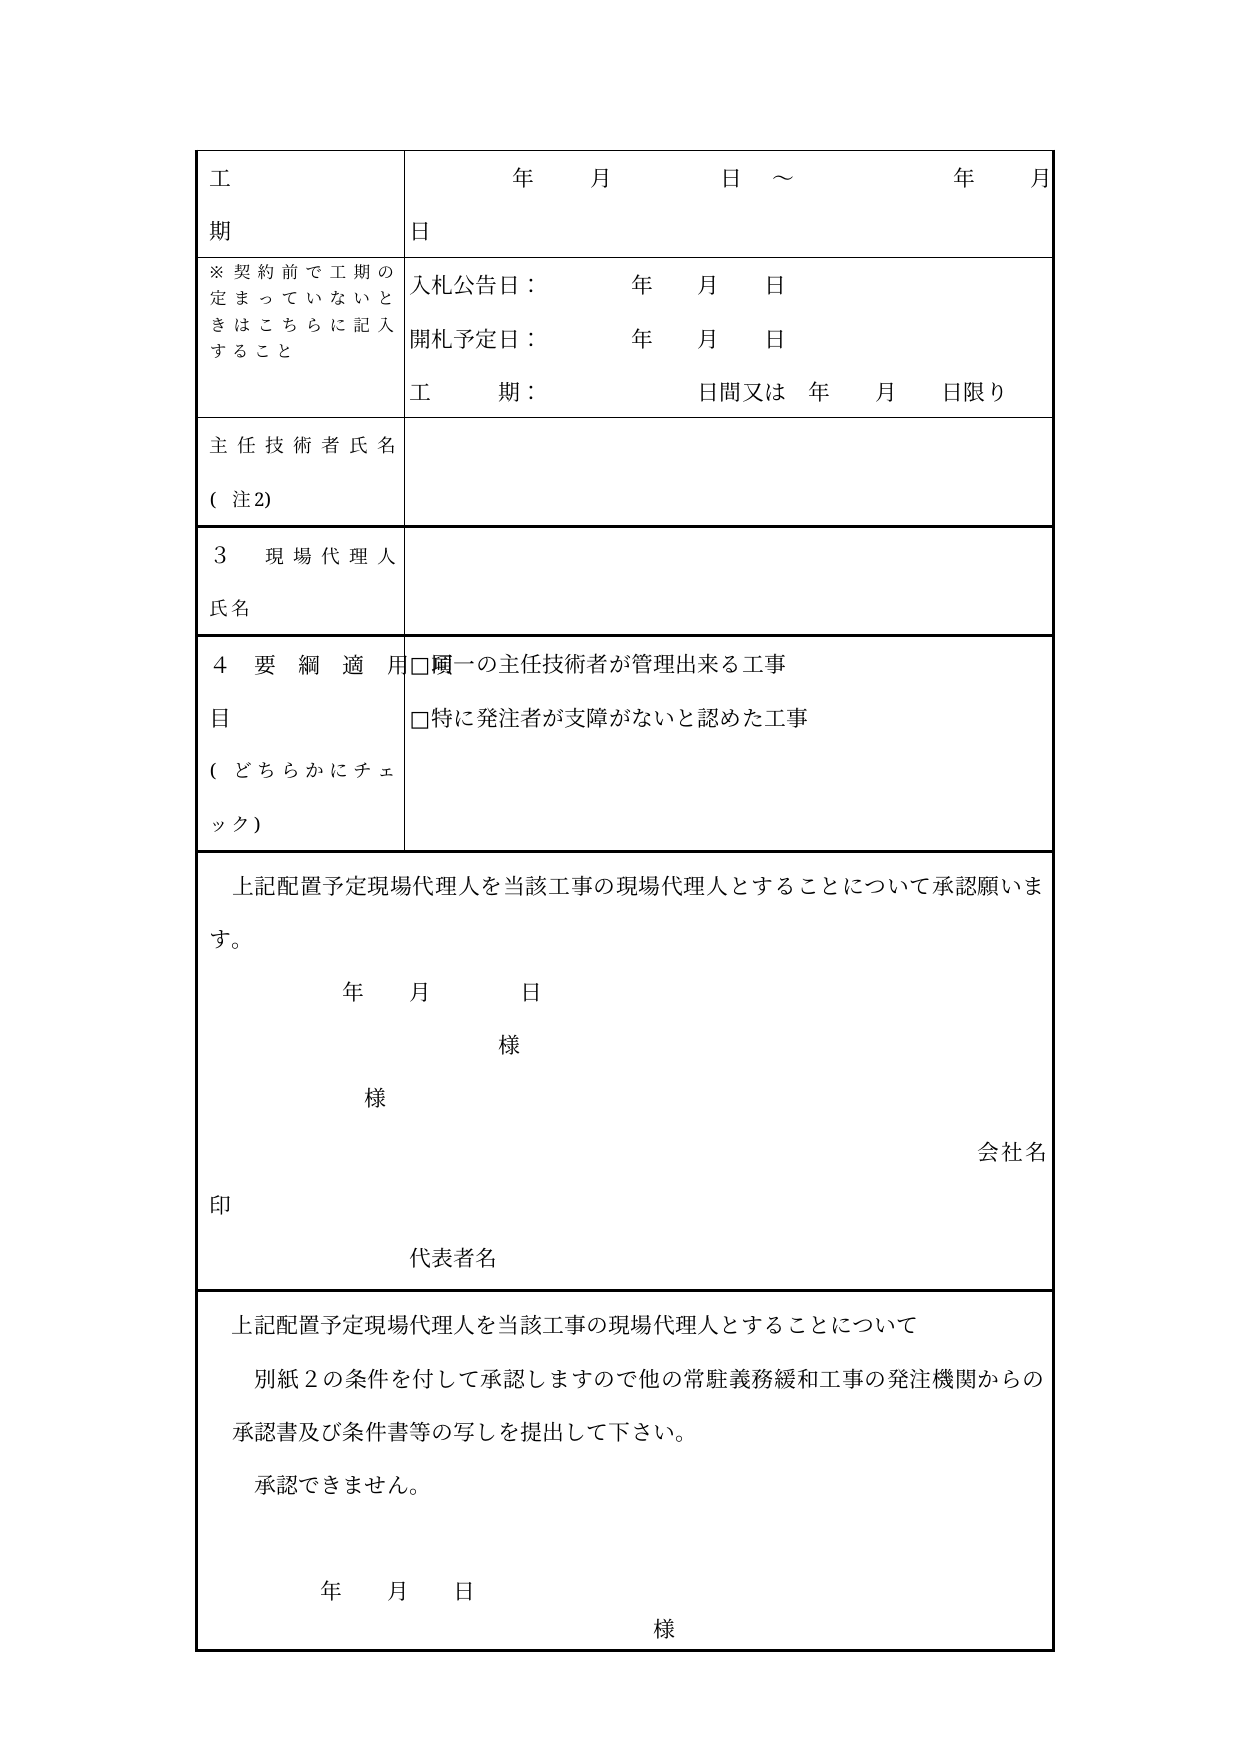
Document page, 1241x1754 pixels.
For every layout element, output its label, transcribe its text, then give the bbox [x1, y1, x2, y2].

table_cell ※契約前で工期の定まっていないときはこちらに記入すること [198, 258, 404, 417]
table_cell 工期 [198, 151, 404, 257]
table_cell ３ 現場代理人 氏名 [198, 528, 404, 634]
table_cell 主任技術者氏名(注2) [198, 418, 404, 524]
table_cell 上記配置予定現場代理人を当該工事の現場代理人とすることについて 別紙２の条件を付して承認しますので他の常駐義務緩和工事の発注機関からの承認書及び条件書等の写しを提出して下さい。 承認できません。 年 月 日 様 [198, 1292, 1052, 1649]
table_cell ４要綱適用項目 (どちらかにチェック) [198, 637, 404, 849]
table_cell 上記配置予定現場代理人を当該工事の現場代理人とすることについて承認願います。 年 月 日 様 様 会社名 印 代表者名 [198, 853, 1052, 1289]
table_cell [405, 528, 1052, 634]
table_cell [405, 418, 1052, 524]
table_cell 入札公告日： 年 月 日 開札予定日： 年 月 日 工 期： 日間又は 年 月 日限り [405, 258, 1052, 417]
table_cell □同一の主任技術者が管理出来る工事 □特に発注者が支障がないと認めた工事 [405, 637, 1052, 849]
table_cell 年 月 日 ～ 年 月 日 [405, 151, 1052, 257]
